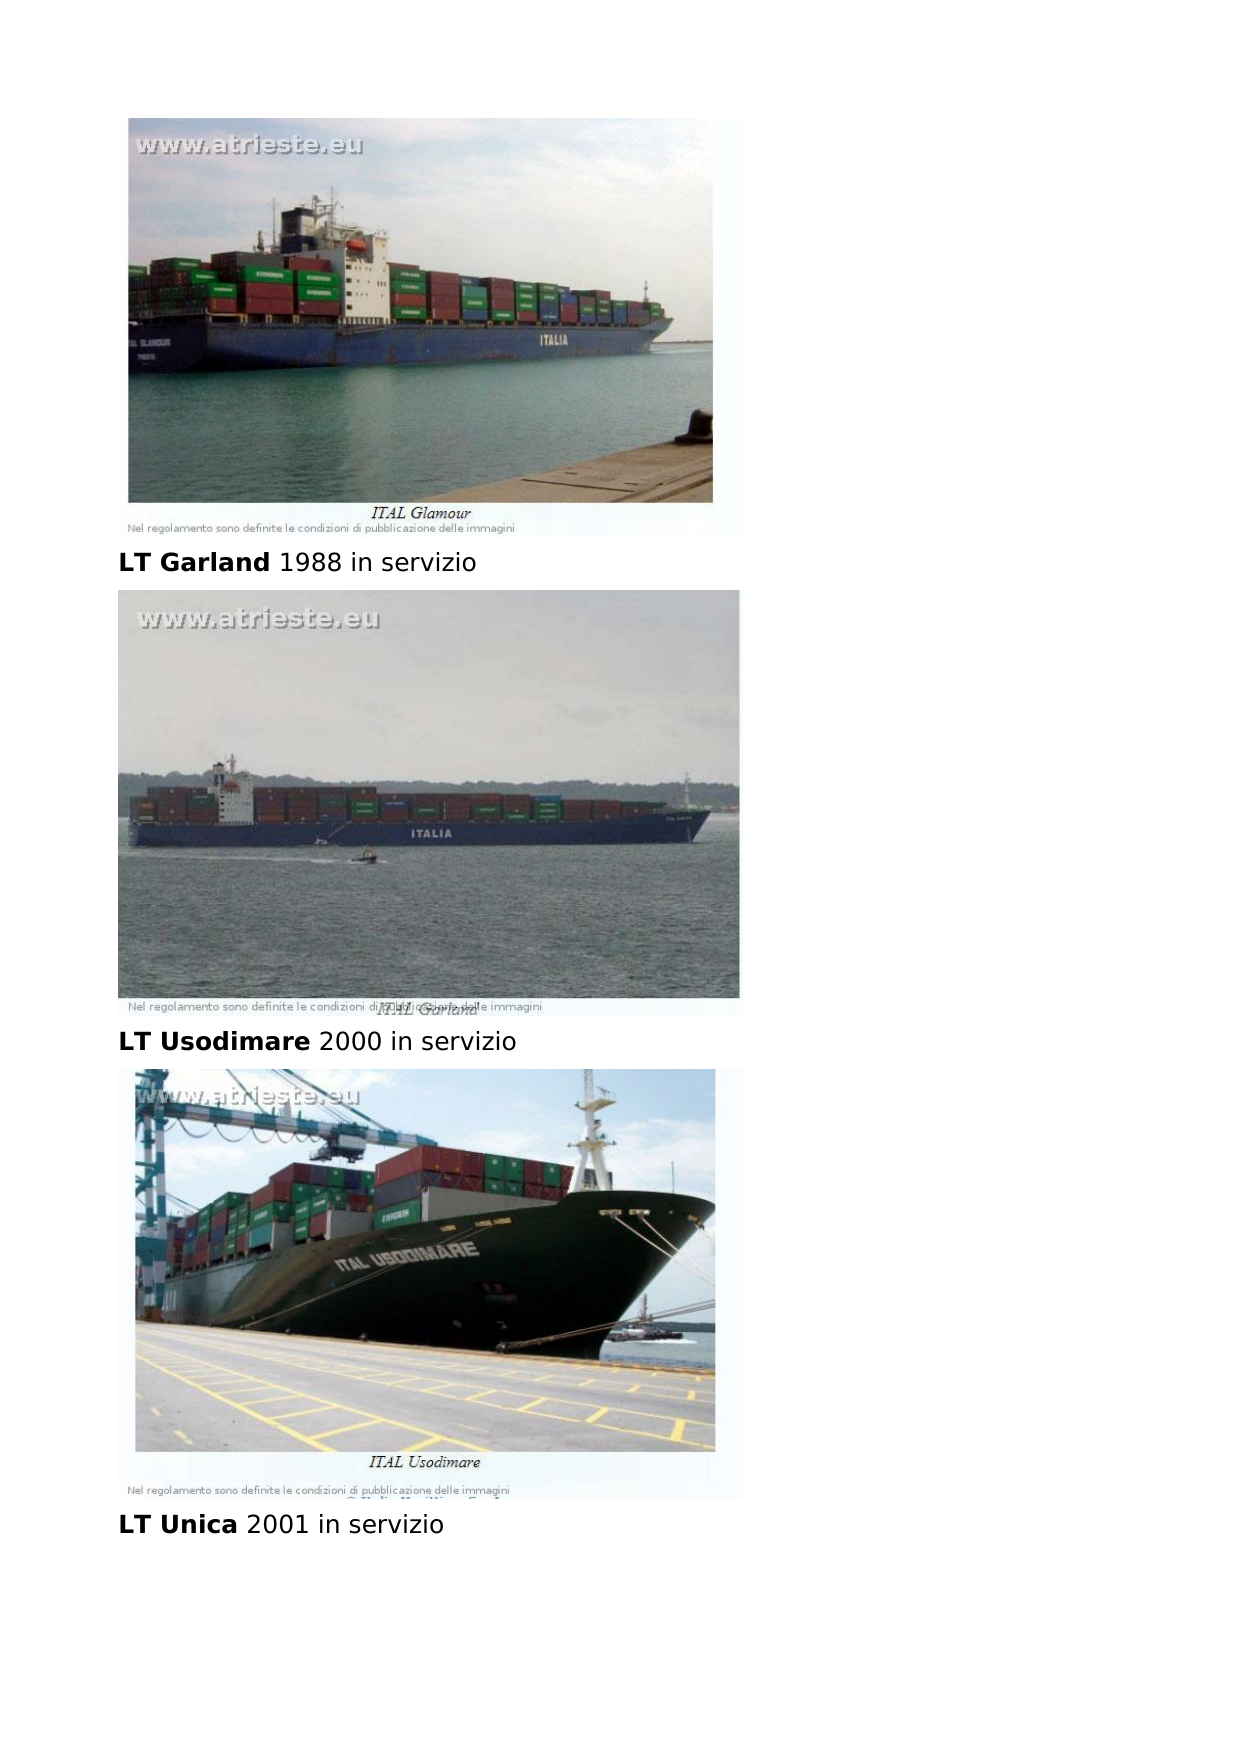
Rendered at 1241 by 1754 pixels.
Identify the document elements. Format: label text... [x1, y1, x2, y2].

text LT Unica 2001 in servizio [118, 1511, 1122, 1540]
text LT Garland 1988 in servizio [118, 549, 1122, 578]
picture [118, 590, 744, 1016]
picture [118, 118, 744, 537]
picture [118, 1069, 744, 1499]
text LT Usodimare 2000 in servizio [118, 1028, 1122, 1057]
